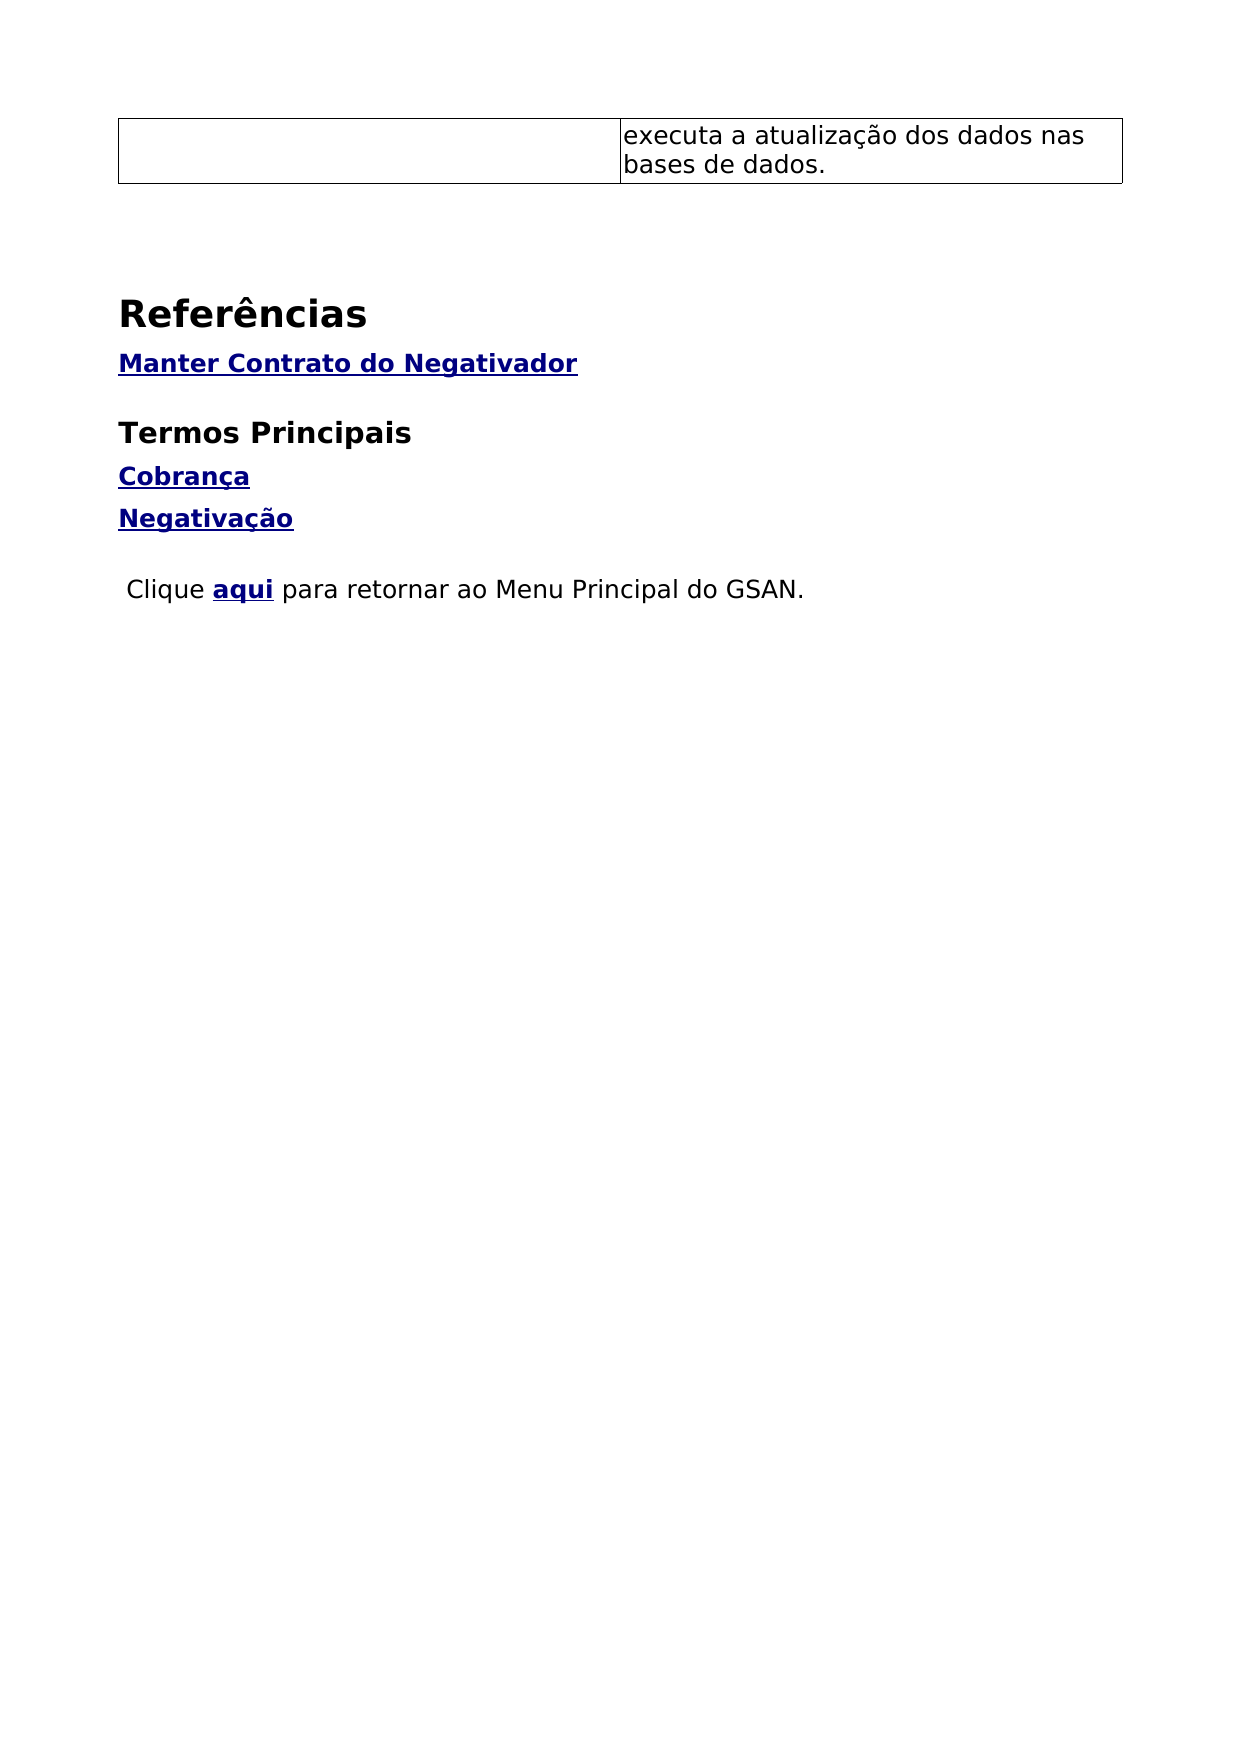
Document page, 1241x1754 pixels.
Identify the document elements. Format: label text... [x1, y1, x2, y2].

text Negativação [118, 504, 1122, 533]
subtitle Termos Principais [118, 416, 1122, 450]
text Manter Contrato do Negativador [118, 349, 1122, 378]
table_cell [119, 119, 620, 182]
table_cell executa a atualização dos dados nas bases de dados. [621, 119, 1122, 182]
text Cobrança [118, 462, 1122, 492]
text Clique aqui para retornar ao Menu Principal do GSAN. [118, 546, 1122, 604]
subtitle Referências [118, 293, 1122, 337]
